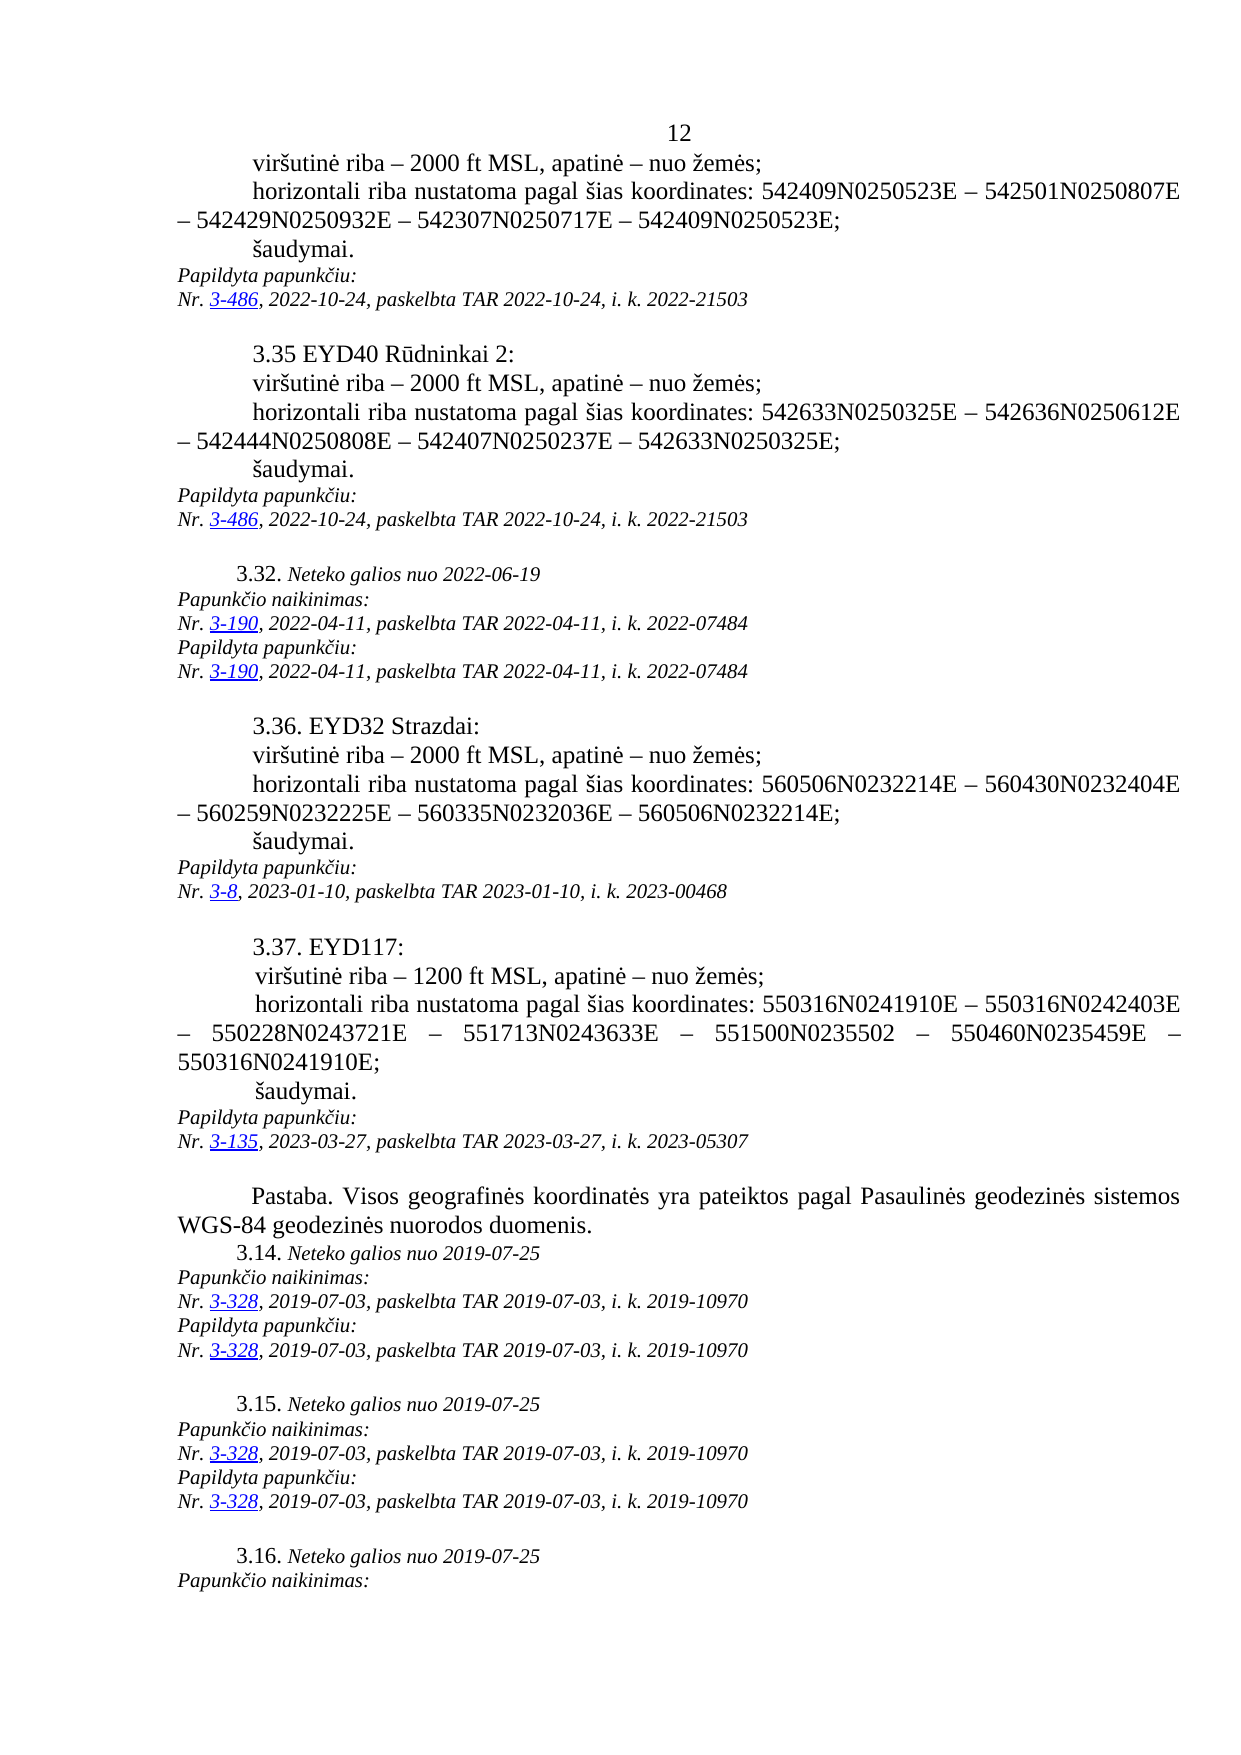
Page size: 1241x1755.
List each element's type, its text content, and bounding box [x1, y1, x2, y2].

text horizontali riba nustatoma pagal šias koordinates: 550316N0241910E – 550316N0242403E – 550228N0243721E – 551713N0243633E – 551500N0235502 – 550460N0235459E – 550316N0241910E; [177, 989, 1181, 1076]
text Papildyta papunkčiu: [177, 1465, 1181, 1489]
text 3.32. Neteko galios nuo 2022-06-19 [177, 560, 1181, 586]
text šaudymai. [177, 454, 1181, 483]
text viršutinė riba – 1200 ft MSL, apatinė – nuo žemės; [177, 961, 1181, 989]
text Nr. 3-328, 2019-07-03, paskelbta TAR 2019-07-03, i. k. 2019-10970 [177, 1337, 1181, 1362]
text horizontali riba nustatoma pagal šias koordinates: 560506N0232214E – 560430N0232404E – 560259N0232225E – 560335N0232036E – 560506N0232214E; [177, 769, 1181, 826]
text šaudymai. [177, 234, 1181, 263]
text Papildyta papunkčiu: [177, 483, 1181, 507]
text Papildyta papunkčiu: [177, 263, 1181, 287]
text Nr. 3-190, 2022-04-11, paskelbta TAR 2022-04-11, i. k. 2022-07484 [177, 659, 1181, 683]
text Nr. 3-486, 2022-10-24, paskelbta TAR 2022-10-24, i. k. 2022-21503 [177, 287, 1181, 311]
text Nr. 3-328, 2019-07-03, paskelbta TAR 2019-07-03, i. k. 2019-10970 [177, 1489, 1181, 1513]
text 3.37. EYD117: [177, 932, 1181, 961]
text 3.36. EYD32 Strazdai: [177, 711, 1181, 740]
text Nr. 3-190, 2022-04-11, paskelbta TAR 2022-04-11, i. k. 2022-07484 [177, 611, 1181, 634]
text Nr. 3-8, 2023-01-10, paskelbta TAR 2023-01-10, i. k. 2023-00468 [177, 879, 1181, 903]
text viršutinė riba – 2000 ft MSL, apatinė – nuo žemės; [177, 148, 1181, 176]
text viršutinė riba – 2000 ft MSL, apatinė – nuo žemės; [177, 368, 1181, 397]
text Papildyta papunkčiu: [177, 855, 1181, 879]
text Pastaba. Visos geografinės koordinatės yra pateiktos pagal Pasaulinės geodezinės sistemos WGS-84 geodezinės nuorodos duomenis. [177, 1181, 1181, 1239]
text šaudymai. [177, 1076, 1181, 1104]
text 3.14. Neteko galios nuo 2019-07-25 [177, 1239, 1181, 1265]
text Nr. 3-135, 2023-03-27, paskelbta TAR 2023-03-27, i. k. 2023-05307 [177, 1129, 1181, 1153]
text Papunkčio naikinimas: [177, 1417, 1181, 1441]
text Papunkčio naikinimas: [177, 1265, 1181, 1289]
text Papildyta papunkčiu: [177, 1104, 1181, 1129]
text 3.35 EYD40 Rūdninkai 2: [177, 339, 1181, 368]
text horizontali riba nustatoma pagal šias koordinates: 542409N0250523E – 542501N0250807E – 542429N0250932E – 542307N0250717E – 542409N0250523E; [177, 176, 1181, 234]
text Papunkčio naikinimas: [177, 586, 1181, 611]
text viršutinė riba – 2000 ft MSL, apatinė – nuo žemės; [177, 740, 1181, 769]
text Papildyta papunkčiu: [177, 1313, 1181, 1337]
text Nr. 3-486, 2022-10-24, paskelbta TAR 2022-10-24, i. k. 2022-21503 [177, 507, 1181, 531]
text Nr. 3-328, 2019-07-03, paskelbta TAR 2019-07-03, i. k. 2019-10970 [177, 1441, 1181, 1465]
text 3.16. Neteko galios nuo 2019-07-25 [177, 1542, 1181, 1568]
text 3.15. Neteko galios nuo 2019-07-25 [177, 1390, 1181, 1417]
text Nr. 3-328, 2019-07-03, paskelbta TAR 2019-07-03, i. k. 2019-10970 [177, 1289, 1181, 1313]
text Papunkčio naikinimas: [177, 1568, 1181, 1592]
text horizontali riba nustatoma pagal šias koordinates: 542633N0250325E – 542636N0250612E – 542444N0250808E – 542407N0250237E – 542633N0250325E; [177, 397, 1181, 454]
text šaudymai. [177, 826, 1181, 855]
text Papildyta papunkčiu: [177, 634, 1181, 659]
